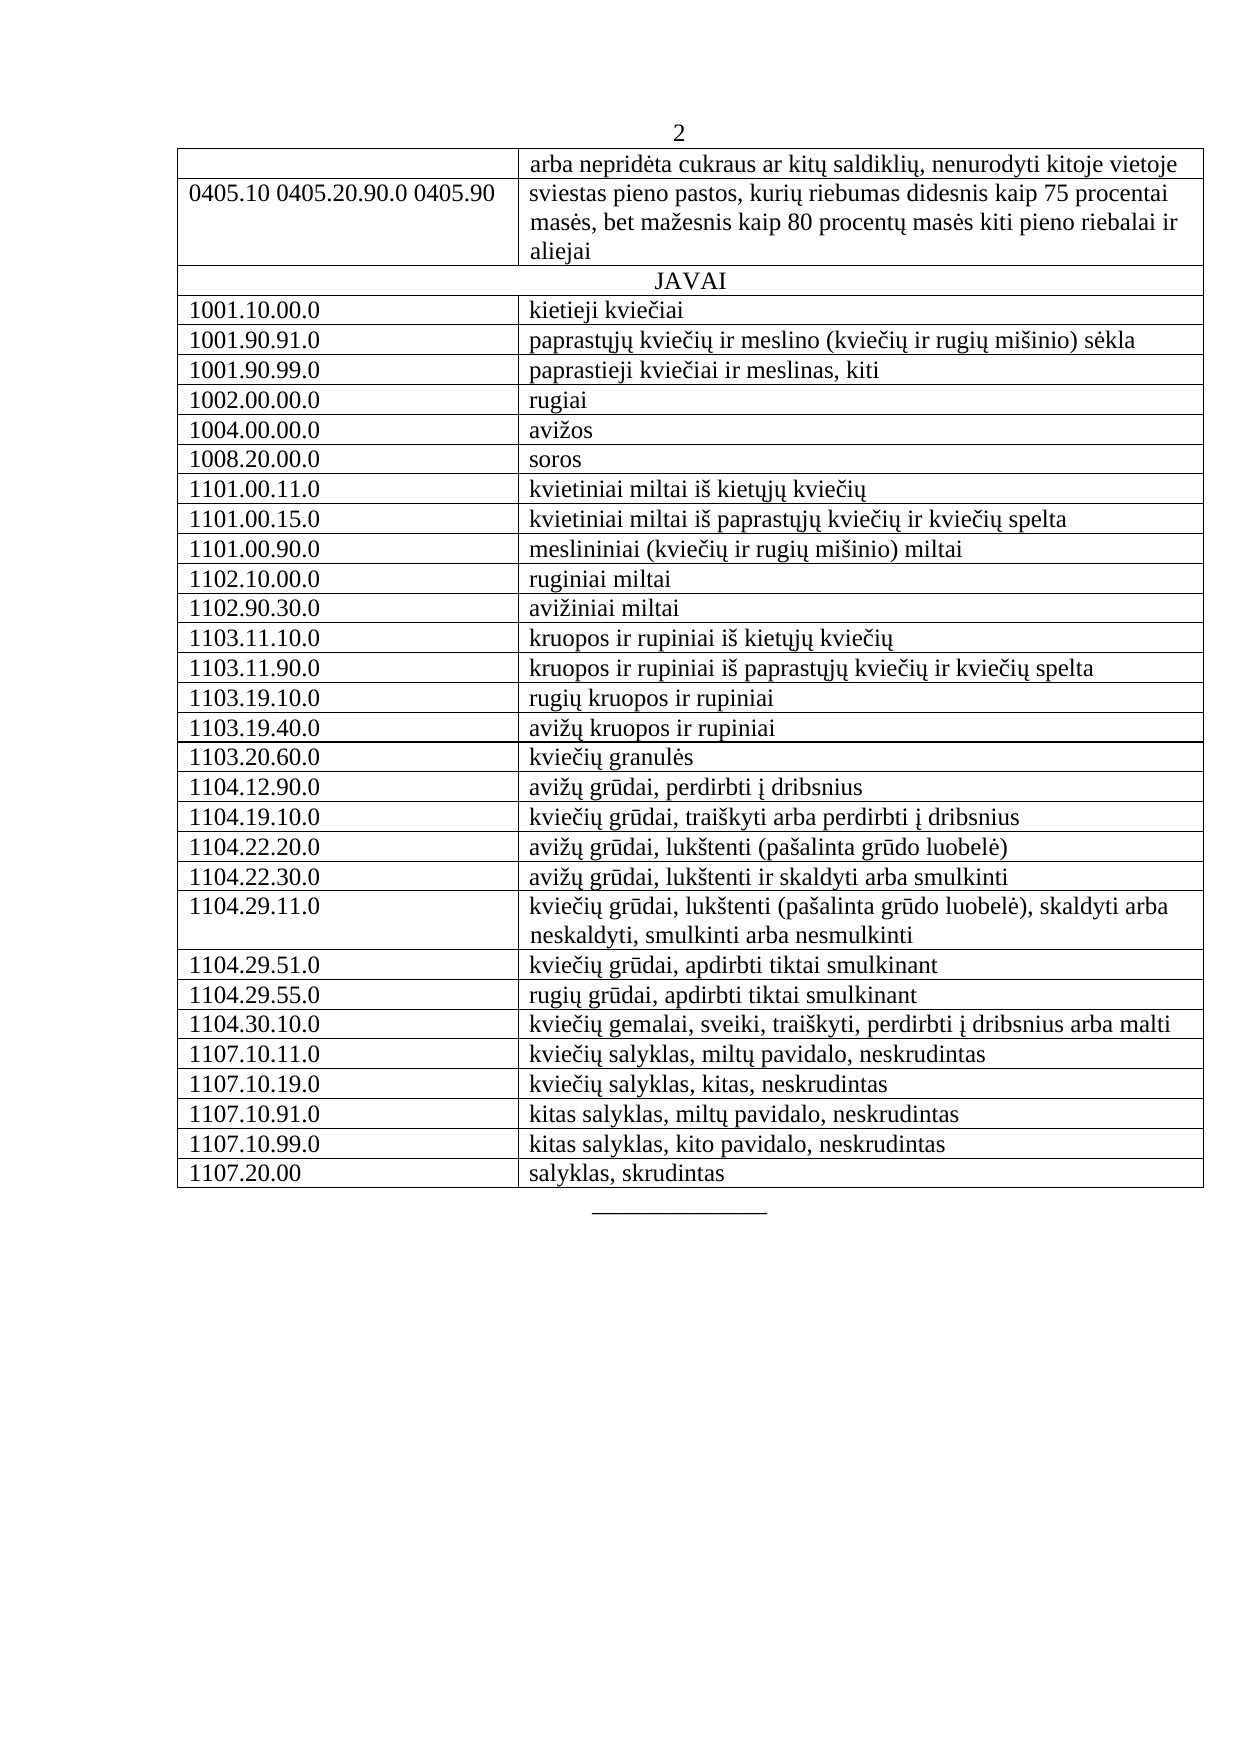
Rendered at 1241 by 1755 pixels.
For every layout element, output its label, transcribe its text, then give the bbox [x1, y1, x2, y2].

table_cell kitas salyklas, miltų pavidalo, neskrudintas [519, 1099, 1203, 1128]
table_cell rugių grūdai, apdirbti tiktai smulkinant [519, 980, 1203, 1008]
table_cell kviečių grūdai, apdirbti tiktai smulkinant [519, 950, 1203, 979]
table_cell [178, 149, 518, 177]
table_cell kietieji kviečiai [519, 296, 1203, 324]
table_cell 1107.10.19.0 [178, 1069, 518, 1098]
table_cell 1004.00.00.0 [178, 415, 518, 443]
table_cell kviečių grūdai, lukštenti (pašalinta grūdo luobelė), skaldyti arba neskaldyti, smulkinti arba nesmulkinti [519, 891, 1203, 949]
table_cell 1104.19.10.0 [178, 802, 518, 831]
table_cell kruopos ir rupiniai iš paprastųjų kviečių ir kviečių spelta [519, 653, 1203, 682]
table_cell kvietiniai miltai iš paprastųjų kviečių ir kviečių spelta [519, 504, 1203, 533]
table_cell rugių kruopos ir rupiniai [519, 683, 1203, 712]
table_cell 1104.29.51.0 [178, 950, 518, 979]
table_cell avižų grūdai, lukštenti ir skaldyti arba smulkinti [519, 862, 1203, 890]
table_cell 1103.20.60.0 [178, 743, 518, 771]
table_cell 1103.11.10.0 [178, 623, 518, 652]
table_cell 1104.30.10.0 [178, 1010, 518, 1038]
table_cell 1008.20.00.0 [178, 445, 518, 473]
table_cell arba nepridėta cukraus ar kitų saldiklių, nenurodyti kitoje vietoje [519, 149, 1203, 177]
table_cell 1104.29.55.0 [178, 980, 518, 1008]
table_cell 1104.29.11.0 [178, 891, 518, 949]
table_cell 1107.10.91.0 [178, 1099, 518, 1128]
table_cell soros [519, 445, 1203, 473]
table_cell 1104.22.30.0 [178, 862, 518, 890]
table_cell avižų kruopos ir rupiniai [519, 713, 1203, 741]
table_cell 1002.00.00.0 [178, 385, 518, 414]
table_cell avižiniai miltai [519, 594, 1203, 622]
table_cell 1107.20.00 [178, 1159, 518, 1187]
table_cell 1001.90.99.0 [178, 355, 518, 384]
table_cell JAVAI [178, 266, 1203, 294]
table_cell kitas salyklas, kito pavidalo, neskrudintas [519, 1129, 1203, 1157]
table_cell 1001.90.91.0 [178, 325, 518, 354]
table_cell 1102.90.30.0 [178, 594, 518, 622]
table_cell kviečių grūdai, traiškyti arba perdirbti į dribsnius [519, 802, 1203, 831]
table_cell meslininiai (kviečių ir rugių mišinio) miltai [519, 534, 1203, 563]
table_cell avižų grūdai, perdirbti į dribsnius [519, 772, 1203, 801]
table_cell rugiai [519, 385, 1203, 414]
table_cell 1001.10.00.0 [178, 296, 518, 324]
table_cell 1101.00.11.0 [178, 474, 518, 503]
text ______________ [177, 1188, 1181, 1217]
table_cell avižų grūdai, lukštenti (pašalinta grūdo luobelė) [519, 832, 1203, 861]
table_cell kviečių gemalai, sveiki, traiškyti, perdirbti į dribsnius arba malti [519, 1010, 1203, 1038]
table_cell 1107.10.11.0 [178, 1039, 518, 1068]
table_cell 0405.10 0405.20.90.0 0405.90 [178, 179, 518, 265]
table_cell 1103.11.90.0 [178, 653, 518, 682]
table_cell 1103.19.10.0 [178, 683, 518, 712]
table_cell paprastųjų kviečių ir meslino (kviečių ir rugių mišinio) sėkla [519, 325, 1203, 354]
table_cell 1104.12.90.0 [178, 772, 518, 801]
table_cell avižos [519, 415, 1203, 443]
table_cell 1104.22.20.0 [178, 832, 518, 861]
table_cell kviečių salyklas, kitas, neskrudintas [519, 1069, 1203, 1098]
table_cell kviečių salyklas, miltų pavidalo, neskrudintas [519, 1039, 1203, 1068]
table_cell 1102.10.00.0 [178, 564, 518, 592]
table_cell 1107.10.99.0 [178, 1129, 518, 1157]
table_cell paprastieji kviečiai ir meslinas, kiti [519, 355, 1203, 384]
table_cell sviestas pieno pastos, kurių riebumas didesnis kaip 75 procentai masės, bet mažesnis kaip 80 procentų masės kiti pieno riebalai ir aliejai [519, 179, 1203, 265]
table_cell 1101.00.90.0 [178, 534, 518, 563]
table_cell kvietiniai miltai iš kietųjų kviečių [519, 474, 1203, 503]
table_cell salyklas, skrudintas [519, 1159, 1203, 1187]
table_cell 1103.19.40.0 [178, 713, 518, 741]
table_cell kruopos ir rupiniai iš kietųjų kviečių [519, 623, 1203, 652]
table_cell ruginiai miltai [519, 564, 1203, 592]
table_cell kviečių granulės [519, 743, 1203, 771]
table_cell 1101.00.15.0 [178, 504, 518, 533]
